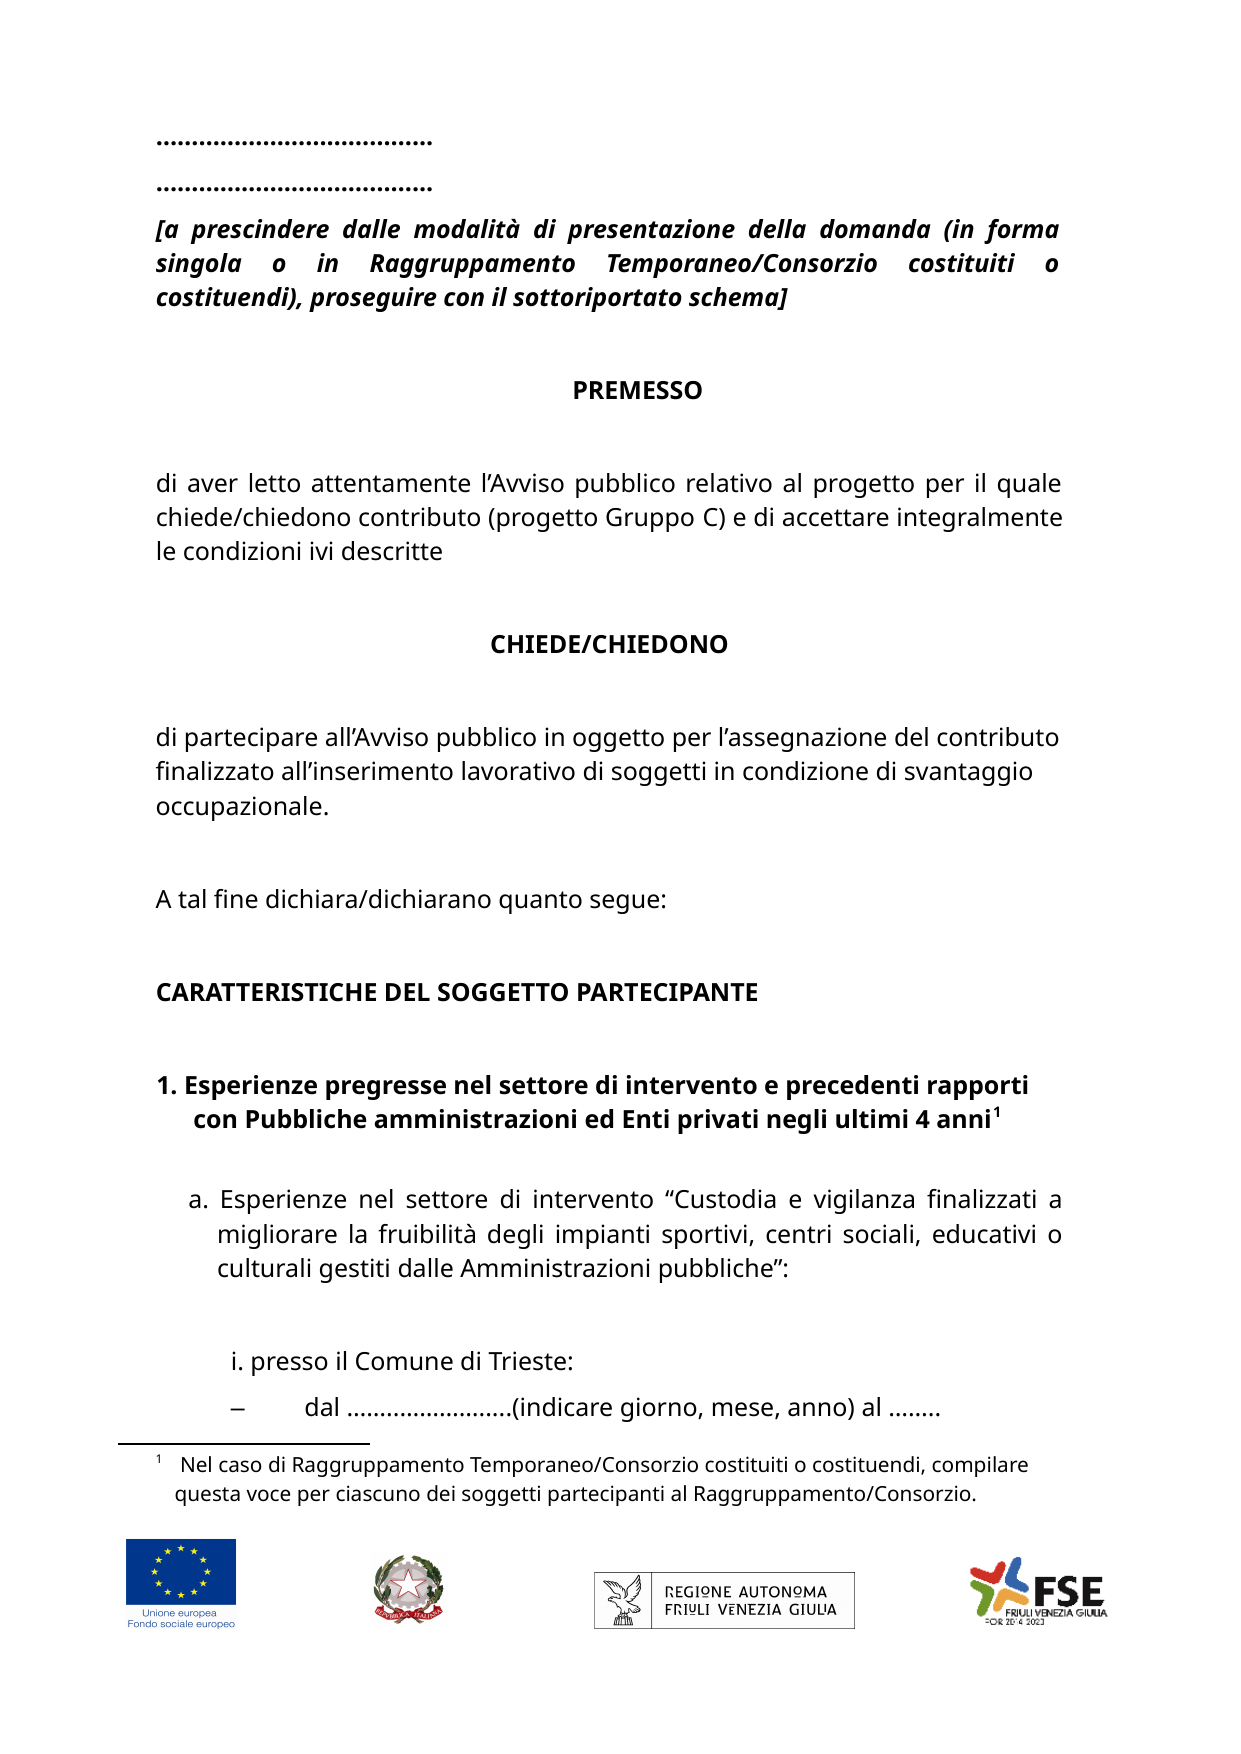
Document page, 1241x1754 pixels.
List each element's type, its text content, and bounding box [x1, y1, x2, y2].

picture [594, 1572, 855, 1629]
text ………………………………... [156, 165, 1063, 199]
text di aver letto attentamente l’Avviso pubblico relativo al progetto per il quale chiede/chiedono contributo (progetto Gruppo C) e di accettare integralmente le condizioni ivi descritte [156, 466, 1063, 568]
text A tal fine dichiara/dichiarano quanto segue: [155, 881, 1063, 915]
picture [126, 1538, 237, 1629]
text 1. Esperienze pregresse nel settore di intervento e precedenti rapporti con Pubbliche amministrazioni ed Enti privati negli ultimi 4 anni [156, 1067, 1063, 1136]
text [a prescindere dalle modalità di presentazione della domanda (in forma singola o in Raggruppamento Temporaneo/Consorzio costituiti o costituendi), proseguire con il sottoriportato schema] [156, 211, 1063, 313]
text CARATTERISTICHE DEL SOGGETTO PARTECIPANTE [156, 974, 1063, 1008]
list dal ……..………….....(indicare giorno, mese, anno) al …….. [231, 1390, 1063, 1424]
text a. Esperienze nel settore di intervento “Custodia e vigilanza finalizzati a migliorare la fruibilità degli impianti sportivi, centri sociali, educativi o culturali gestiti dalle Amministrazioni pubbliche”: [188, 1182, 1063, 1284]
picture [371, 1552, 448, 1627]
text Nel caso di Raggruppamento Temporaneo/Consorzio costituiti o costituendi, compilare questa voce per ciascuno dei soggetti partecipanti al Raggruppamento/Consorzio. [155, 1450, 1061, 1507]
text ………………………………... [156, 118, 1063, 152]
text PREMESSO [212, 372, 1063, 407]
text CHIEDE/CHIEDONO [155, 627, 1063, 661]
text di partecipare all’Avviso pubblico in oggetto per l’assegnazione del contributo finalizzato all’inserimento lavorativo di soggetti in condizione di svantaggio occupazionale. [155, 720, 1063, 822]
text i. presso il Comune di Trieste: [231, 1343, 1063, 1377]
